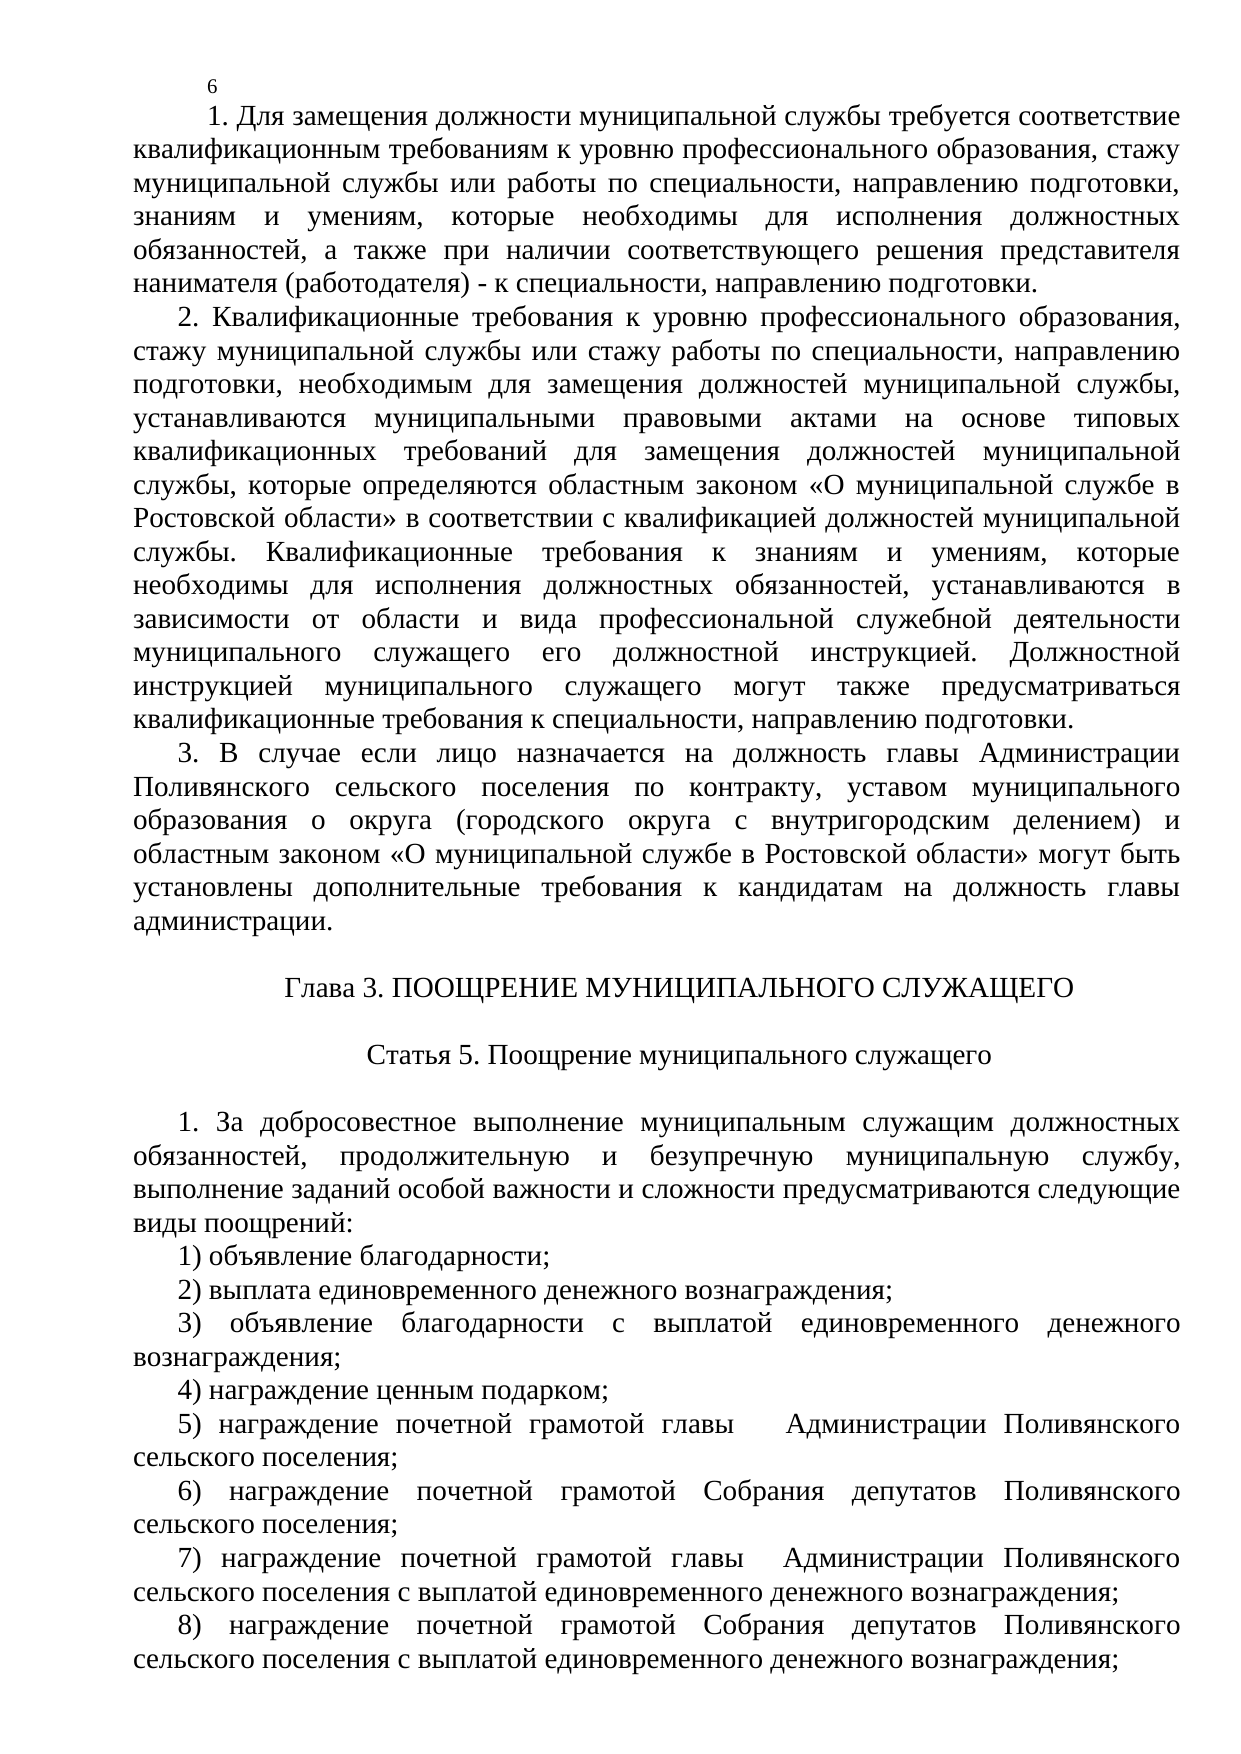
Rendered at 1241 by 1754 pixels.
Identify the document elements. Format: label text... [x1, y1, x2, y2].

text Статья 5. Поощрение муниципального служащего [133, 1037, 1181, 1071]
text 1) объявление благодарности; [133, 1238, 1181, 1272]
text 4) награждение ценным подарком; [133, 1372, 1181, 1406]
text 7) награждение почетной грамотой главы Администрации Поливянского сельского поселения с выплатой единовременного денежного вознаграждения; [133, 1540, 1181, 1607]
text 2) выплата единовременного денежного вознаграждения; [133, 1272, 1181, 1305]
text 3. В случае если лицо назначается на должность главы Администрации Поливянского сельского поселения по контракту, уставом муниципального образования о округа (городского округа с внутригородским делением) и областным законом «О муниципальной службе в Ростовской области» могут быть установлены дополнительные требования к кандидатам на должность главы администрации. [133, 735, 1181, 936]
text 5) награждение почетной грамотой главы Администрации Поливянского сельского поселения; [133, 1406, 1181, 1473]
text 1. Для замещения должности муниципальной службы требуется соответствие квалификационным требованиям к уровню профессионального образования, стажу муниципальной службы или работы по специальности, направлению подготовки, знаниям и умениям, которые необходимы для исполнения должностных обязанностей, а также при наличии соответствующего решения представителя нанимателя (работодателя) - к специальности, направлению подготовки. [133, 98, 1181, 299]
text 8) награждение почетной грамотой Собрания депутатов Поливянского сельского поселения с выплатой единовременного денежного вознаграждения; [133, 1607, 1181, 1674]
text 2. Квалификационные требования к уровню профессионального образования, стажу муниципальной службы или стажу работы по специальности, направлению подготовки, необходимым для замещения должностей муниципальной службы, устанавливаются муниципальными правовыми актами на основе типовых квалификационных требований для замещения должностей муниципальной службы, которые определяются областным законом «О муниципальной службе в Ростовской области» в соответствии с квалификацией должностей муниципальной службы. Квалификационные требования к знаниям и умениям, которые необходимы для исполнения должностных обязанностей, устанавливаются в зависимости от области и вида профессиональной служебной деятельности муниципального служащего его должностной инструкцией. Должностной инструкцией муниципального служащего могут также предусматриваться квалификационные требования к специальности, направлению подготовки. [133, 299, 1181, 735]
text 3) объявление благодарности с выплатой единовременного денежного вознаграждения; [133, 1305, 1181, 1372]
text 6) награждение почетной грамотой Собрания депутатов Поливянского сельского поселения; [133, 1473, 1181, 1540]
text 1. За добросовестное выполнение муниципальным служащим должностных обязанностей, продолжительную и безупречную муниципальную службу, выполнение заданий особой важности и сложности предусматриваются следующие виды поощрений: [133, 1104, 1181, 1238]
text Глава 3. ПООЩРЕНИЕ МУНИЦИПАЛЬНОГО СЛУЖАЩЕГО [133, 970, 1181, 1003]
